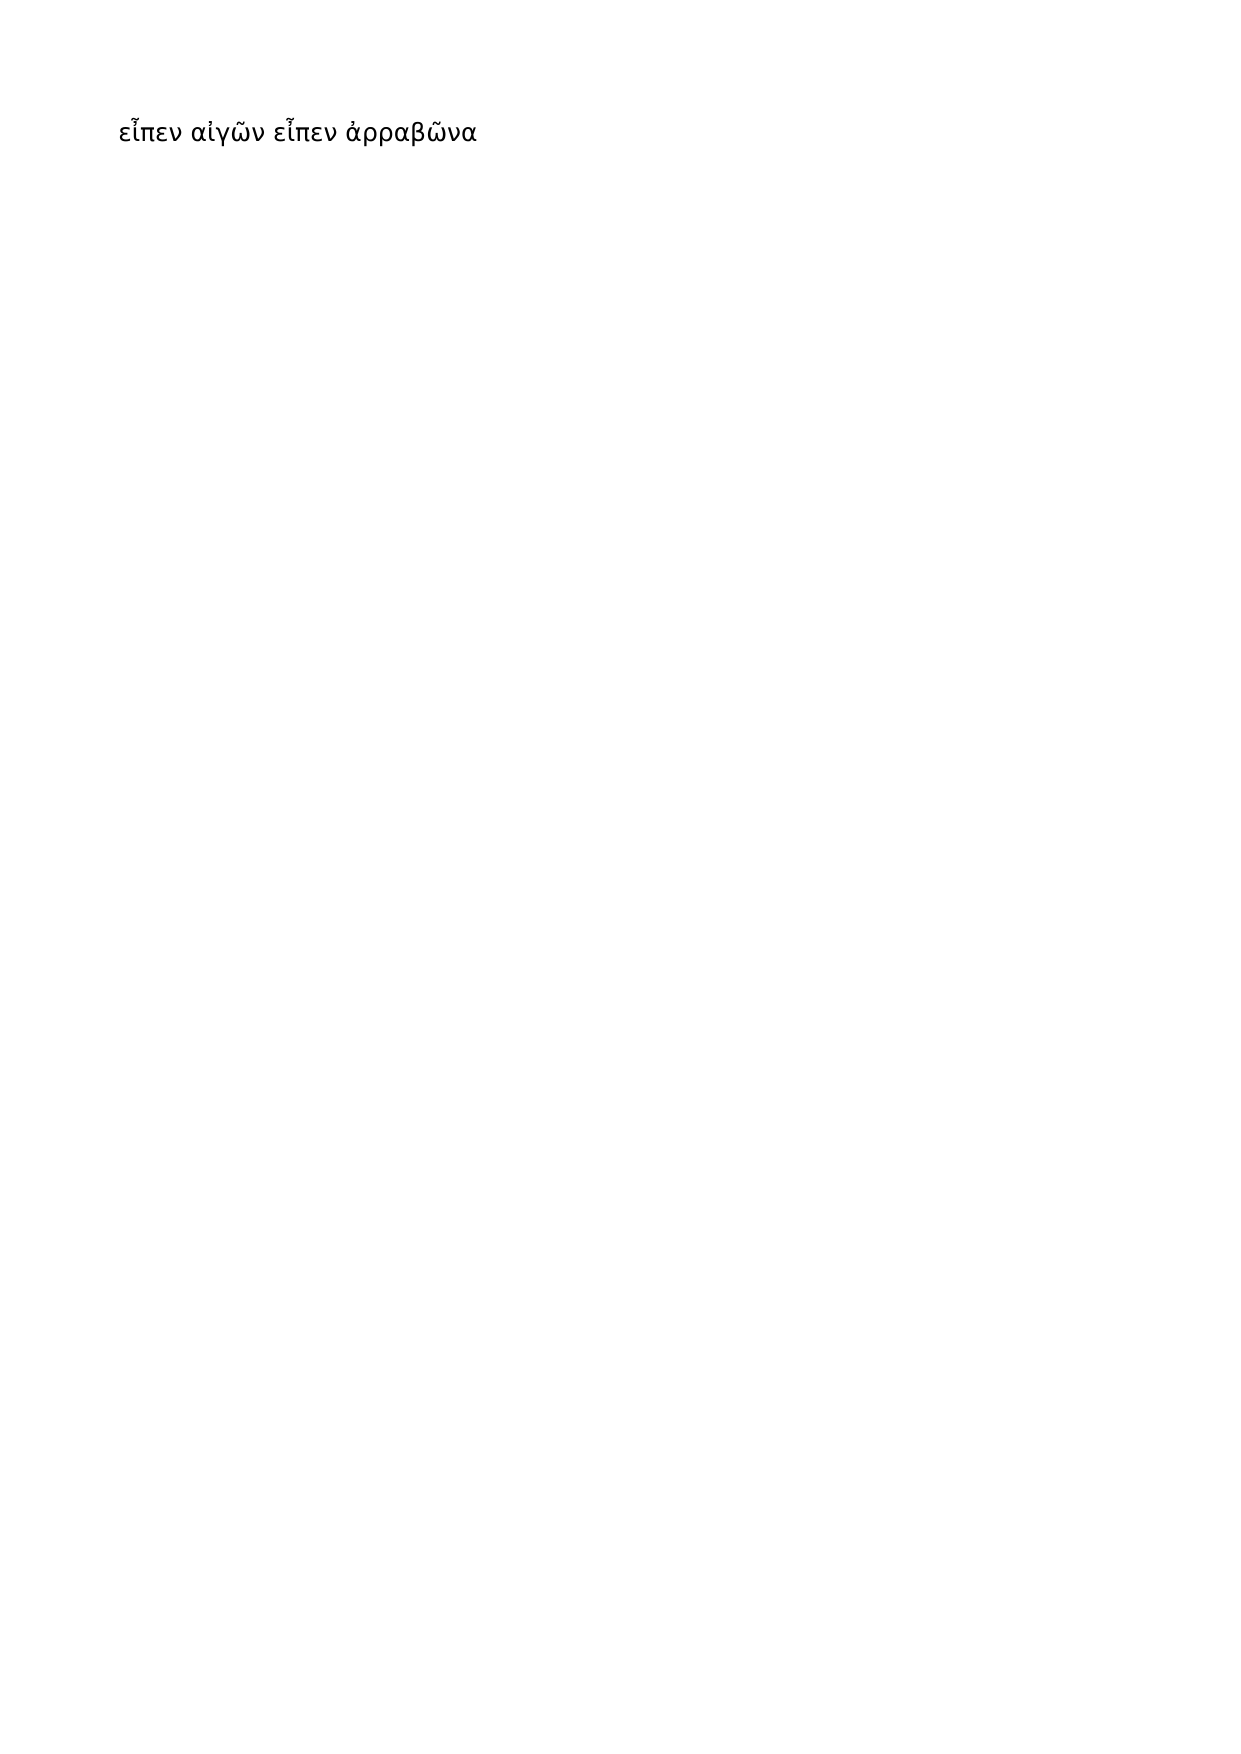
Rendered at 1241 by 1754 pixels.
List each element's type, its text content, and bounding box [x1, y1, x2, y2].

text εἶπεν αἰγῶν εἶπεν ἀρραβῶνα [118, 118, 1122, 147]
